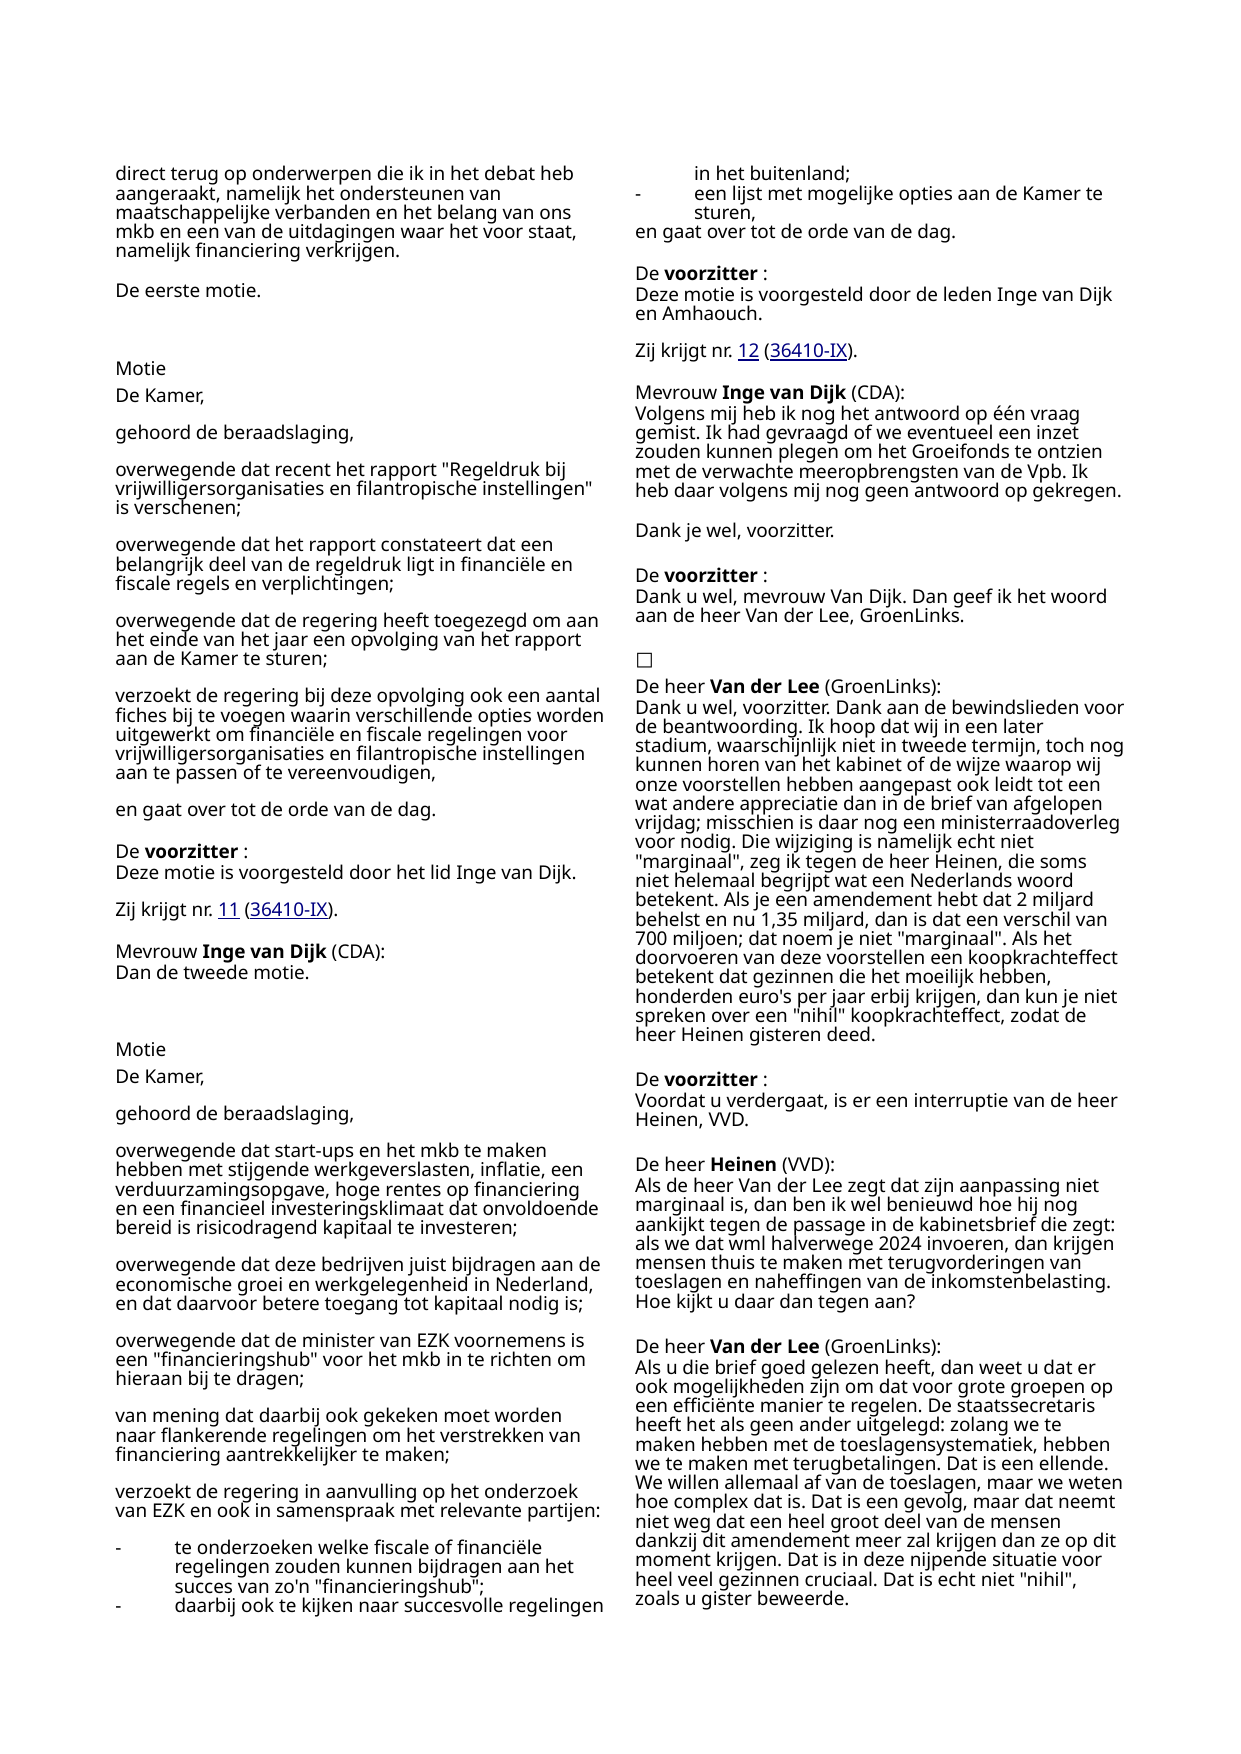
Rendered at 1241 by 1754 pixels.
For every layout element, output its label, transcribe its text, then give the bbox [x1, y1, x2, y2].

text Dank u wel, mevrouw Van Dijk. Dan geef ik het woord aan de heer Van der Lee, GroenLinks. [635, 588, 1125, 626]
list te onderzoeken welke fiscale of financiële regelingen zouden kunnen bijdragen aan het succes van zo'n "financieringshub"; [115, 1539, 605, 1597]
text overwegende dat deze bedrijven juist bijdragen aan de economische groei en werkgelegenheid in Nederland, en dat daarvoor betere toegang tot kapitaal nodig is; [115, 1256, 605, 1314]
text Deze motie is voorgesteld door het lid Inge van Dijk. [115, 864, 605, 883]
text Motie [115, 355, 605, 381]
text De voorzitter : [115, 838, 605, 864]
text overwegende dat start-ups en het mkb te maken hebben met stijgende werkgeverslasten, inflatie, een verduurzamingsopgave, hoge rentes op financiering en een financieel investeringsklimaat dat onvoldoende bereid is risicodragend kapitaal te investeren; [115, 1142, 605, 1238]
text Zij krijgt nr. 12 (36410-IX). [635, 342, 1125, 361]
text De Kamer, [115, 1068, 605, 1087]
text De voorzitter : [635, 260, 1125, 286]
text overwegende dat het rapport constateert dat een belangrijk deel van de regeldruk ligt in financiële en fiscale regels en verplichtingen; [115, 536, 605, 594]
list daarbij ook te kijken naar succesvolle regelingen [115, 1597, 605, 1616]
text overwegende dat de minister van EZK voornemens is een "financieringshub" voor het mkb in te richten om hieraan bij te dragen; [115, 1332, 605, 1389]
text Volgens mij heb ik nog het antwoord op één vraag gemist. Ik had gevraagd of we eventueel een inzet zouden kunnen plegen om het Groeifonds te ontzien met de verwachte meeropbrengsten van de Vpb. Ik heb daar volgens mij nog geen antwoord op gekregen. [635, 405, 1125, 501]
text Voordat u verdergaat, is er een interruptie van de heer Heinen, VVD. [635, 1092, 1125, 1131]
text De Kamer, [115, 387, 605, 406]
text Dank u wel, voorzitter. Dank aan de bewindslieden voor de beantwoording. Ik hoop dat wij in een later stadium, waarschijnlijk niet in tweede termijn, toch nog kunnen horen van het kabinet of de wijze waarop wij onze voorstellen hebben aangepast ook leidt tot een wat andere appreciatie dan in de brief van afgelopen vrijdag; misschien is daar nog een ministerraadoverleg voor nodig. Die wijziging is namelijk echt niet "marginaal", zeg ik tegen de heer Heinen, die soms niet helemaal begrijpt wat een Nederlands woord betekent. Als je een amendement hebt dat 2 miljard behelst en nu 1,35 miljard, dan is dat een verschil van 700 miljoen; dat noem je niet "marginaal". Als het doorvoeren van deze voorstellen een koopkrachteffect betekent dat gezinnen die het moeilijk hebben, honderden euro's per jaar erbij krijgen, dan kun je niet spreken over een "nihil" koopkrachteffect, zodat de heer Heinen gisteren deed. [635, 699, 1125, 1046]
text De heer Heinen (VVD): [635, 1151, 1125, 1177]
text gehoord de beraadslaging, [115, 1105, 605, 1124]
text Mevrouw Inge van Dijk (CDA): [115, 938, 605, 964]
text De voorzitter : [635, 1066, 1125, 1092]
text ⬜ [635, 647, 1125, 673]
text Dank je wel, voorzitter. [635, 522, 1125, 541]
text De eerste motie. [115, 282, 605, 302]
text overwegende dat de regering heeft toegezegd om aan het einde van het jaar een opvolging van het rapport aan de Kamer te sturen; [115, 612, 605, 669]
text van mening dat daarbij ook gekeken moet worden naar flankerende regelingen om het verstrekken van financiering aantrekkelijker te maken; [115, 1407, 605, 1465]
text Dan de tweede motie. [115, 964, 605, 983]
text Als u die brief goed gelezen heeft, dan weet u dat er ook mogelijkheden zijn om dat voor grote groepen op een efficiënte manier te regelen. De staatssecretaris heeft het als geen ander uitgelegd: zolang we te maken hebben met de toeslagensystematiek, hebben we te maken met terugbetalingen. Dat is een ellende. We willen allemaal af van de toeslagen, maar we weten hoe complex dat is. Dat is een gevolg, maar dat neemt niet weg dat een heel groot deel van de mensen dankzij dit amendement meer zal krijgen dan ze op dit moment krijgen. Dat is in deze nijpende situatie voor heel veel gezinnen cruciaal. Dat is echt niet "nihil", zoals u gister beweerde. [635, 1359, 1125, 1609]
text Deze motie is voorgesteld door de leden Inge van Dijk en Amhaouch. [635, 286, 1125, 324]
text Zij krijgt nr. 11 (36410-IX). [115, 901, 605, 920]
list een lijst met mogelijke opties aan de Kamer te sturen, [635, 184, 1125, 223]
text Als de heer Van der Lee zegt dat zijn aanpassing niet marginaal is, dan ben ik wel benieuwd hoe hij nog aankijkt tegen de passage in de kabinetsbrief die zegt: als we dat wml halverwege 2024 invoeren, dan krijgen mensen thuis te maken met terugvorderingen van toeslagen en naheffingen van de inkomstenbelasting. Hoe kijkt u daar dan tegen aan? [635, 1177, 1125, 1312]
text en gaat over tot de orde van de dag. [115, 801, 605, 821]
text overwegende dat recent het rapport "Regeldruk bij vrijwilligersorganisaties en filantropische instellingen" is verschenen; [115, 461, 605, 518]
text gehoord de beraadslaging, [115, 424, 605, 443]
text De heer Van der Lee (GroenLinks): [635, 1333, 1125, 1359]
text direct terug op onderwerpen die ik in het debat heb aangeraakt, namelijk het ondersteunen van maatschappelijke verbanden en het belang van ons mkb en een van de uitdagingen waar het voor staat, namelijk financiering verkrijgen. [115, 165, 605, 262]
text Motie [115, 1037, 605, 1062]
text en gaat over tot de orde van de dag. [635, 223, 1125, 242]
list in het buitenland; [635, 165, 1125, 184]
text De heer Van der Lee (GroenLinks): [635, 673, 1125, 699]
text Mevrouw Inge van Dijk (CDA): [635, 379, 1125, 405]
text verzoekt de regering in aanvulling op het onderzoek van EZK en ook in samenspraak met relevante partijen: [115, 1483, 605, 1521]
text De voorzitter : [635, 562, 1125, 588]
text verzoekt de regering bij deze opvolging ook een aantal fiches bij te voegen waarin verschillende opties worden uitgewerkt om financiële en fiscale regelingen voor vrijwilligersorganisaties en filantropische instellingen aan te passen of te vereenvoudigen, [115, 687, 605, 784]
